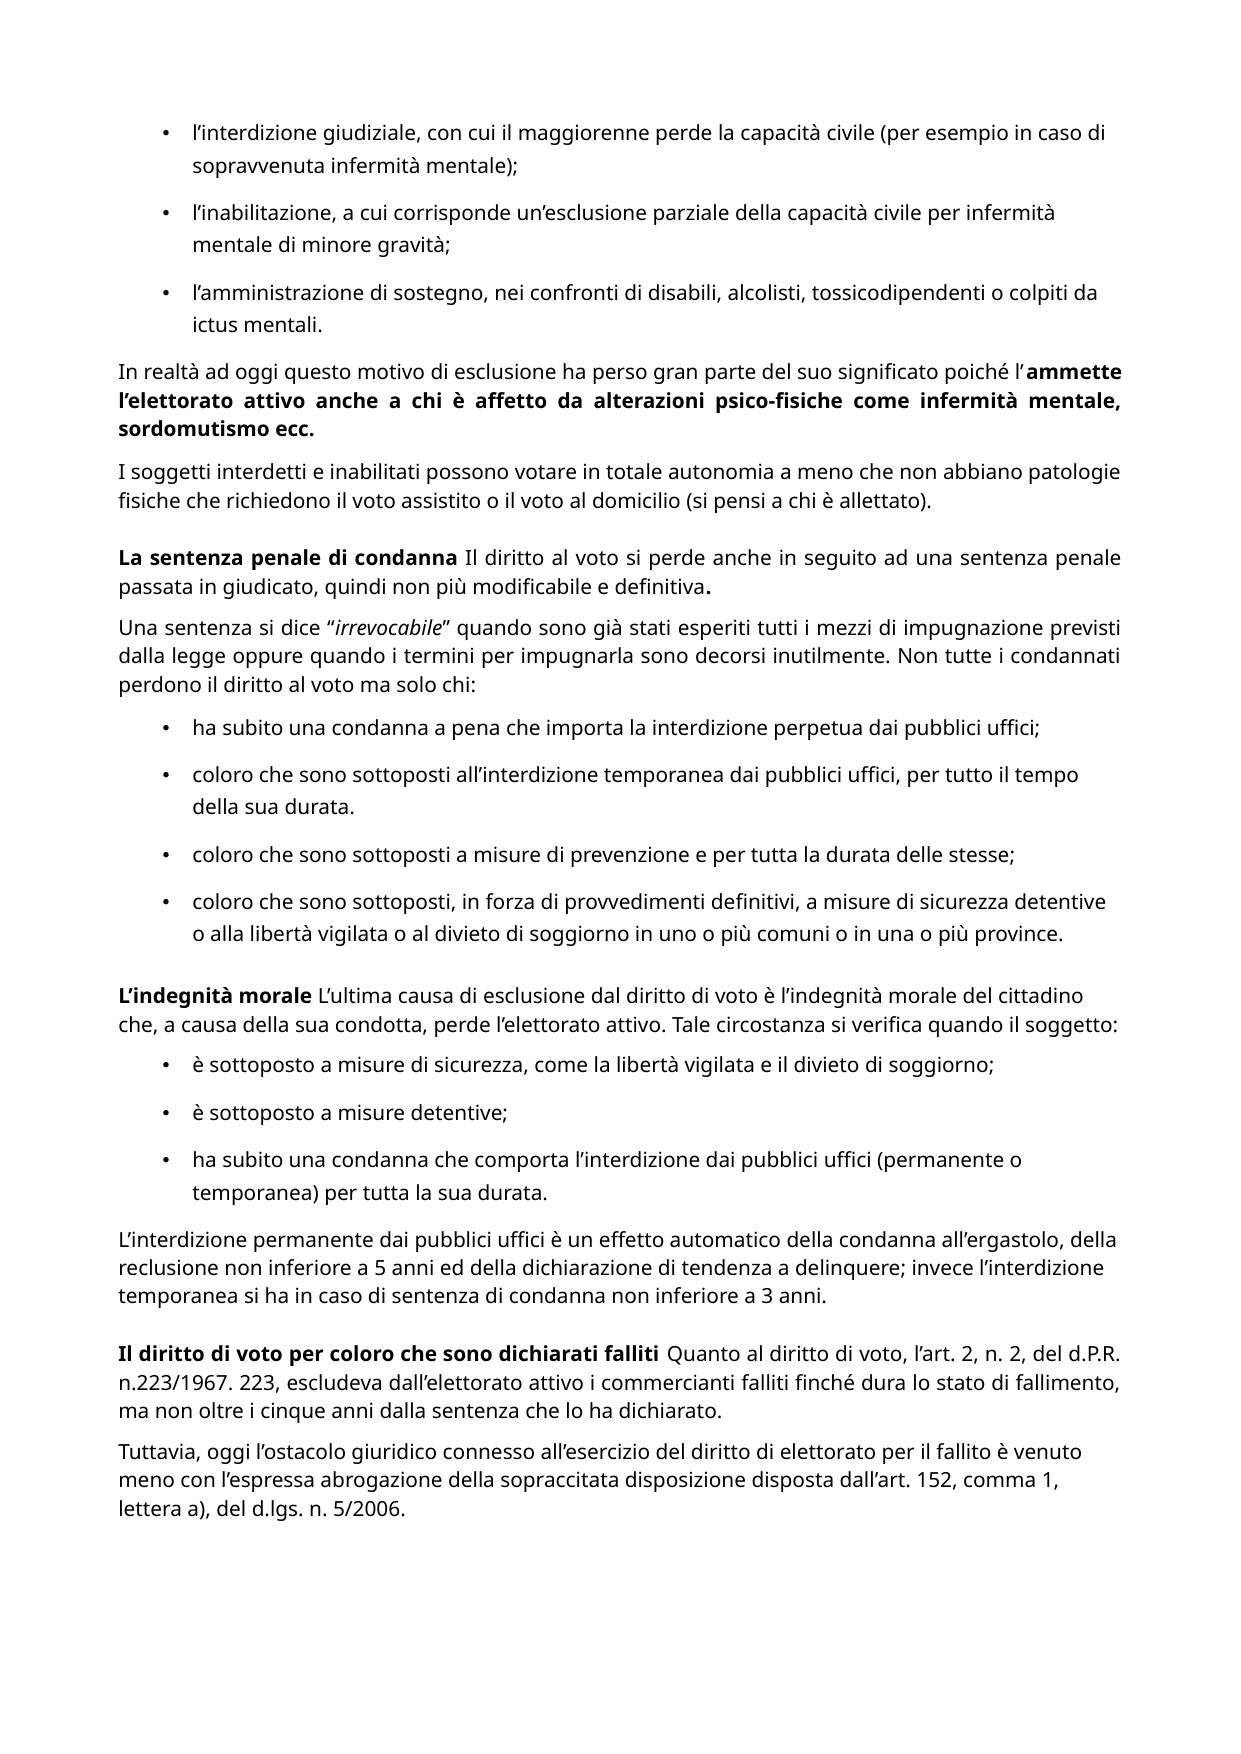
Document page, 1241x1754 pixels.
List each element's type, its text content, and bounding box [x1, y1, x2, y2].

list ha subito una condanna che comporta l’interdizione dai pubblici uffici (permanente o temporanea) per tutta la sua durata. [162, 1145, 1122, 1206]
list coloro che sono sottoposti, in forza di provvedimenti definitivi, a misure di sicurezza detentive o alla libertà vigilata o al divieto di soggiorno in uno o più comuni o in una o più province. [162, 887, 1122, 948]
list coloro che sono sottoposti all’interdizione temporanea dai pubblici uffici, per tutto il tempo della sua durata. [162, 760, 1122, 821]
list coloro che sono sottoposti a misure di prevenzione e per tutta la durata delle stesse; [162, 840, 1122, 868]
list l’amministrazione di sostegno, nei confronti di disabili, alcolisti, tossicodipendenti o colpiti da ictus mentali. [162, 278, 1122, 339]
list ha subito una condanna a pena che importa la interdizione perpetua dai pubblici uffici; [162, 713, 1122, 741]
text In realtà ad oggi questo motivo di esclusione ha perso gran parte del suo significato poiché l’ammette l’elettorato attivo anche a chi è affetto da alterazioni psico-fisiche come infermità mentale, sordomutismo ecc. [118, 357, 1122, 443]
subtitle Il diritto di voto per coloro che sono dichiarati falliti Quanto al diritto di voto, l’art. 2, n. 2, del d.P.R. n.223/1967. 223, escludeva dall’elettorato attivo i commercianti falliti finché dura lo stato di fallimento, ma non oltre i cinque anni dalla sentenza che lo ha dichiarato. [118, 1339, 1122, 1424]
list l’interdizione giudiziale, con cui il maggiorenne perde la capacità civile (per esempio in caso di sopravvenuta infermità mentale); [162, 118, 1122, 179]
text L’interdizione permanente dai pubblici uffici è un effetto automatico della condanna all’ergastolo, della reclusione non inferiore a 5 anni ed della dichiarazione di tendenza a delinquere; invece l’interdizione temporanea si ha in caso di sentenza di condanna non inferiore a 3 anni. [118, 1225, 1122, 1310]
subtitle La sentenza penale di condanna Il diritto al voto si perde anche in seguito ad una sentenza penale passata in giudicato, quindi non più modificabile e definitiva. [118, 543, 1122, 600]
list è sottoposto a misure di sicurezza, come la libertà vigilata e il divieto di soggiorno; [162, 1051, 1122, 1079]
text I soggetti interdetti e inabilitati possono votare in totale autonomia a meno che non abbiano patologie fisiche che richiedono il voto assistito o il voto al domicilio (si pensi a chi è allettato). [118, 457, 1122, 514]
text Una sentenza si dice “irrevocabile” quando sono già stati esperiti tutti i mezzi di impugnazione previsti dalla legge oppure quando i termini per impugnarla sono decorsi inutilmente. Non tutte i condannati perdono il diritto al voto ma solo chi: [118, 613, 1122, 698]
text Tuttavia, oggi l’ostacolo giuridico connesso all’esercizio del diritto di elettorato per il fallito è venuto meno con l’espressa abrogazione della sopraccitata disposizione disposta dall’art. 152, comma 1, lettera a), del d.lgs. n. 5/2006. [118, 1437, 1122, 1522]
list l’inabilitazione, a cui corrisponde un’esclusione parziale della capacità civile per infermità mentale di minore gravità; [162, 198, 1122, 259]
subtitle L’indegnità morale L’ultima causa di esclusione dal diritto di voto è l’indegnità morale del cittadino che, a causa della sua condotta, perde l’elettorato attivo. Tale circostanza si verifica quando il soggetto: [118, 981, 1122, 1038]
list è sottoposto a misure detentive; [162, 1098, 1122, 1126]
